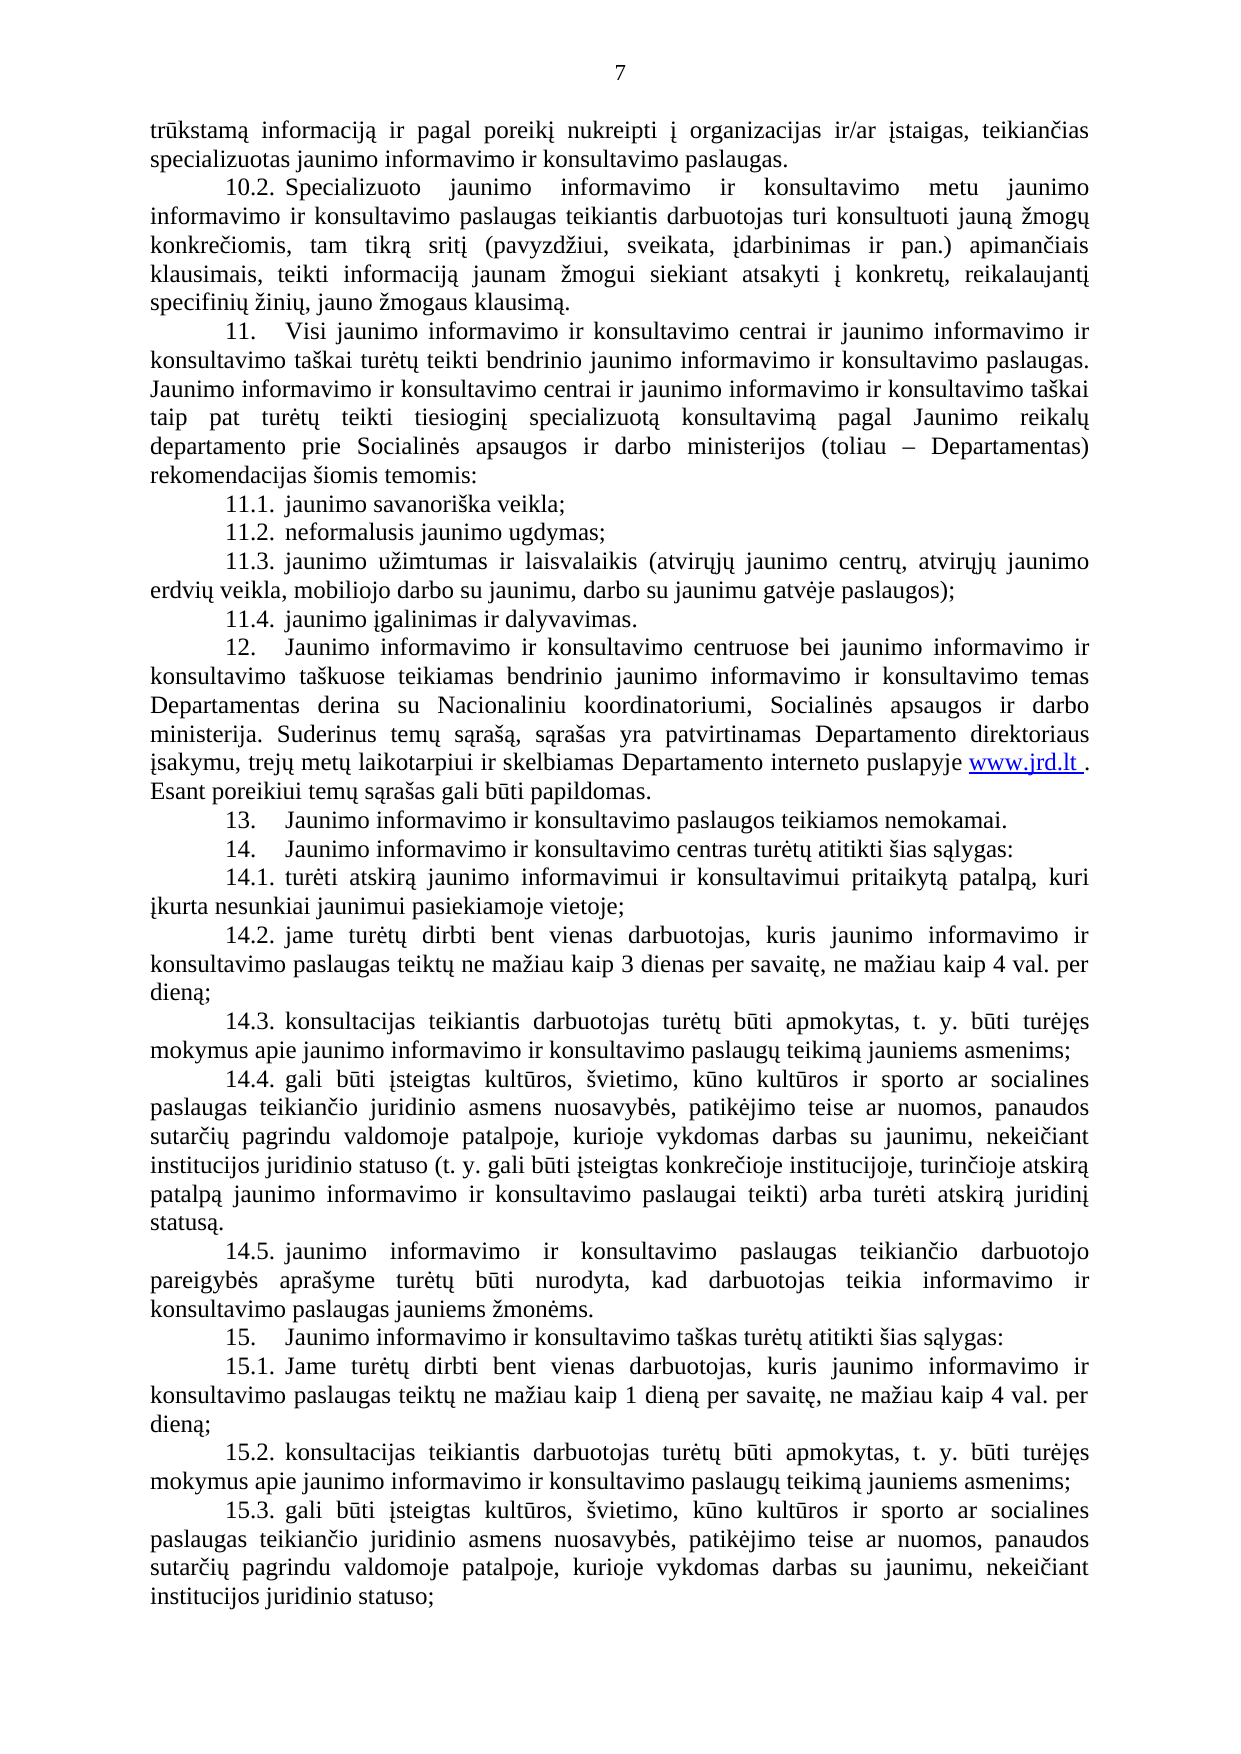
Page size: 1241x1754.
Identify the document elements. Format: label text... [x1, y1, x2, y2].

text 11.3. jaunimo užimtumas ir laisvalaikis (atvirųjų jaunimo centrų, atvirųjų jaunimo erdvių veikla, mobiliojo darbo su jaunimu, darbo su jaunimu gatvėje paslaugos); [150, 546, 1090, 604]
text 14.5. jaunimo informavimo ir konsultavimo paslaugas teikiančio darbuotojo pareigybės aprašyme turėtų būti nurodyta, kad darbuotojas teikia informavimo ir konsultavimo paslaugas jauniems žmonėms. [150, 1236, 1090, 1322]
text 15.2. konsultacijas teikiantis darbuotojas turėtų būti apmokytas, t. y. būti turėjęs mokymus apie jaunimo informavimo ir konsultavimo paslaugų teikimą jauniems asmenims; [150, 1437, 1090, 1495]
text 11.1. jaunimo savanoriška veikla; [150, 489, 1090, 517]
text 15.1. Jame turėtų dirbti bent vienas darbuotojas, kuris jaunimo informavimo ir konsultavimo paslaugas teiktų ne mažiau kaip 1 dieną per savaitę, ne mažiau kaip 4 val. per dieną; [150, 1351, 1090, 1437]
text 14.1. turėti atskirą jaunimo informavimui ir konsultavimui pritaikytą patalpą, kuri įkurta nesunkiai jaunimui pasiekiamoje vietoje; [150, 862, 1090, 920]
text 14.3. konsultacijas teikiantis darbuotojas turėtų būti apmokytas, t. y. būti turėjęs mokymus apie jaunimo informavimo ir konsultavimo paslaugų teikimą jauniems asmenims; [150, 1006, 1090, 1064]
text 13. Jaunimo informavimo ir konsultavimo paslaugos teikiamos nemokamai. [150, 805, 1090, 834]
text 10.2. Specializuoto jaunimo informavimo ir konsultavimo metu jaunimo informavimo ir konsultavimo paslaugas teikiantis darbuotojas turi konsultuoti jauną žmogų konkrečiomis, tam tikrą sritį (pavyzdžiui, sveikata, įdarbinimas ir pan.) apimančiais klausimais, teikti informaciją jaunam žmogui siekiant atsakyti į konkretų, reikalaujantį specifinių žinių, jauno žmogaus klausimą. [150, 172, 1090, 316]
text 12. Jaunimo informavimo ir konsultavimo centruose bei jaunimo informavimo ir konsultavimo taškuose teikiamas bendrinio jaunimo informavimo ir konsultavimo temas Departamentas derina su Nacionaliniu koordinatoriumi, Socialinės apsaugos ir darbo ministerija. Suderinus temų sąrašą, sąrašas yra patvirtinamas Departamento direktoriaus įsakymu, trejų metų laikotarpiui ir skelbiamas Departamento interneto puslapyje www.jrd.lt . Esant poreikiui temų sąrašas gali būti papildomas. [150, 632, 1090, 805]
text 14. Jaunimo informavimo ir konsultavimo centras turėtų atitikti šias sąlygas: [150, 834, 1090, 862]
text 11.4. jaunimo įgalinimas ir dalyvavimas. [150, 604, 1090, 632]
text 11. Visi jaunimo informavimo ir konsultavimo centrai ir jaunimo informavimo ir konsultavimo taškai turėtų teikti bendrinio jaunimo informavimo ir konsultavimo paslaugas. Jaunimo informavimo ir konsultavimo centrai ir jaunimo informavimo ir konsultavimo taškai taip pat turėtų teikti tiesioginį specializuotą konsultavimą pagal Jaunimo reikalų departamento prie Socialinės apsaugos ir darbo ministerijos (toliau – Departamentas) rekomendacijas šiomis temomis: [150, 316, 1090, 489]
text 14.4. gali būti įsteigtas kultūros, švietimo, kūno kultūros ir sporto ar socialines paslaugas teikiančio juridinio asmens nuosavybės, patikėjimo teise ar nuomos, panaudos sutarčių pagrindu valdomoje patalpoje, kurioje vykdomas darbas su jaunimu, nekeičiant institucijos juridinio statuso (t. y. gali būti įsteigtas konkrečioje institucijoje, turinčioje atskirą patalpą jaunimo informavimo ir konsultavimo paslaugai teikti) arba turėti atskirą juridinį statusą. [150, 1064, 1090, 1236]
text 14.2. jame turėtų dirbti bent vienas darbuotojas, kuris jaunimo informavimo ir konsultavimo paslaugas teiktų ne mažiau kaip 3 dienas per savaitę, ne mažiau kaip 4 val. per dieną; [150, 920, 1090, 1006]
text 15.3. gali būti įsteigtas kultūros, švietimo, kūno kultūros ir sporto ar socialines paslaugas teikiančio juridinio asmens nuosavybės, patikėjimo teise ar nuomos, panaudos sutarčių pagrindu valdomoje patalpoje, kurioje vykdomas darbas su jaunimu, nekeičiant institucijos juridinio statuso; [150, 1495, 1090, 1610]
text 15. Jaunimo informavimo ir konsultavimo taškas turėtų atitikti šias sąlygas: [150, 1322, 1090, 1351]
text 11.2. neformalusis jaunimo ugdymas; [150, 517, 1090, 546]
text trūkstamą informaciją ir pagal poreikį nukreipti į organizacijas ir/ar įstaigas, teikiančias specializuotas jaunimo informavimo ir konsultavimo paslaugas. [150, 115, 1090, 172]
